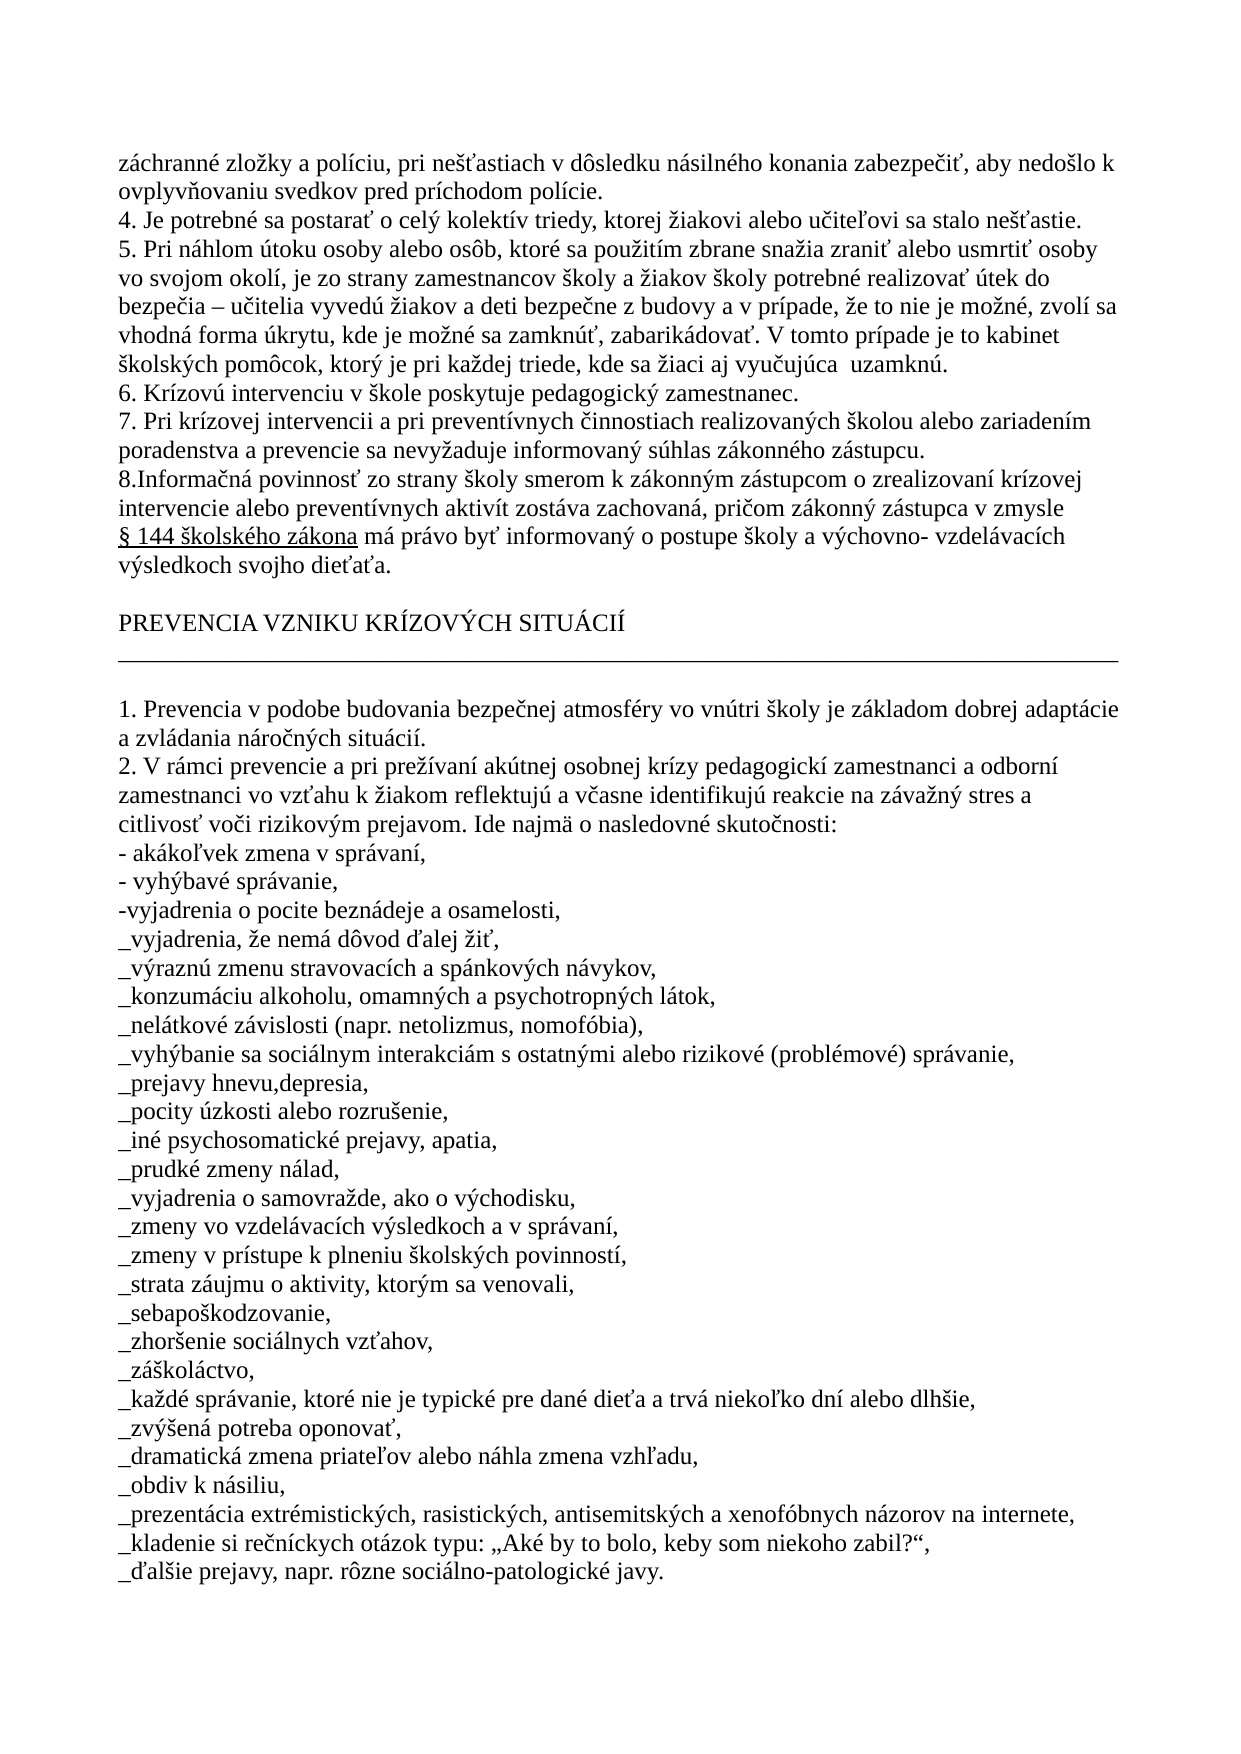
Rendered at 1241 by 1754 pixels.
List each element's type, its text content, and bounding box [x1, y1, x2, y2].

text 1. Prevencia v podobe budovania bezpečnej atmosféry vo vnútri školy je základom dobrej adaptácie a zvládania náročných situácií. 2. V rámci prevencie a pri prežívaní akútnej osobnej krízy pedagogickí zamestnanci a odborní zamestnanci vo vzťahu k žiakom reflektujú a včasne identifikujú reakcie na závažný stres a citlivosť voči rizikovým prejavom. Ide najmä o nasledovné skutočnosti: - akákoľvek zmena v správaní, - vyhýbavé správanie, -vyjadrenia o pocite beznádeje a osamelosti, _vyjadrenia, že nemá dôvod ďalej žiť, _výraznú zmenu stravovacích a spánkových návykov, _konzumáciu alkoholu, omamných a psychotropných látok, _nelátkové závislosti (napr. netolizmus, nomofóbia), _vyhýbanie sa sociálnym interakciám s ostatnými alebo rizikové (problémové) správanie, _prejavy hnevu,depresia, _pocity úzkosti alebo rozrušenie, _iné psychosomatické prejavy, apatia, _prudké zmeny nálad, _vyjadrenia o samovražde, ako o východisku, _zmeny vo vzdelávacích výsledkoch a v správaní, _zmeny v prístupe k plneniu školských povinností, _strata záujmu o aktivity, ktorým sa venovali, _sebapoškodzovanie, _zhoršenie sociálnych vzťahov, _záškoláctvo, _každé správanie, ktoré nie je typické pre dané dieťa a trvá niekoľko dní alebo dlhšie, _zvýšená potreba oponovať, _dramatická zmena priateľov alebo náhla zmena vzhľadu, _obdiv k násiliu, _prezentácia extrémistických, rasistických, antisemitských a xenofóbnych názorov na internete, _kladenie si rečníckych otázok typu: „Aké by to bolo, keby som niekoho zabil?“, _ďalšie prejavy, napr. rôzne sociálno-patologické javy. [118, 694, 1122, 1585]
text záchranné zložky a políciu, pri nešťastiach v dôsledku násilného konania zabezpečiť, aby nedošlo k ovplyvňovaniu svedkov pred príchodom polície. 4. Je potrebné sa postarať o celý kolektív triedy, ktorej žiakovi alebo učiteľovi sa stalo nešťastie. 5. Pri náhlom útoku osoby alebo osôb, ktoré sa použitím zbrane snažia zraniť alebo usmrtiť osoby vo svojom okolí, je zo strany zamestnancov školy a žiakov školy potrebné realizovať útek do bezpečia – učitelia vyvedú žiakov a deti bezpečne z budovy a v prípade, že to nie je možné, zvolí sa vhodná forma úkrytu, kde je možné sa zamknúť, zabarikádovať. V tomto prípade je to kabinet školských pomôcok, ktorý je pri každej triede, kde sa žiaci aj vyučujúca uzamknú. 6. Krízovú intervenciu v škole poskytuje pedagogický zamestnanec. 7. Pri krízovej intervencii a pri preventívnych činnostiach realizovaných školou alebo zariadením poradenstva a prevencie sa nevyžaduje informovaný súhlas zákonného zástupcu. 8.Informačná povinnosť zo strany školy smerom k zákonným zástupcom o zrealizovaní krízovej intervencie alebo preventívnych aktivít zostáva zachovaná, pričom zákonný zástupca v zmysle § 144 školského zákona má právo byť informovaný o postupe školy a výchovno- vzdelávacích výsledkoch svojho dieťaťa. [118, 148, 1122, 579]
text PREVENCIA VZNIKU KRÍZOVÝCH SITUÁCIÍ ________________________________________________________________________________ [118, 608, 1122, 665]
